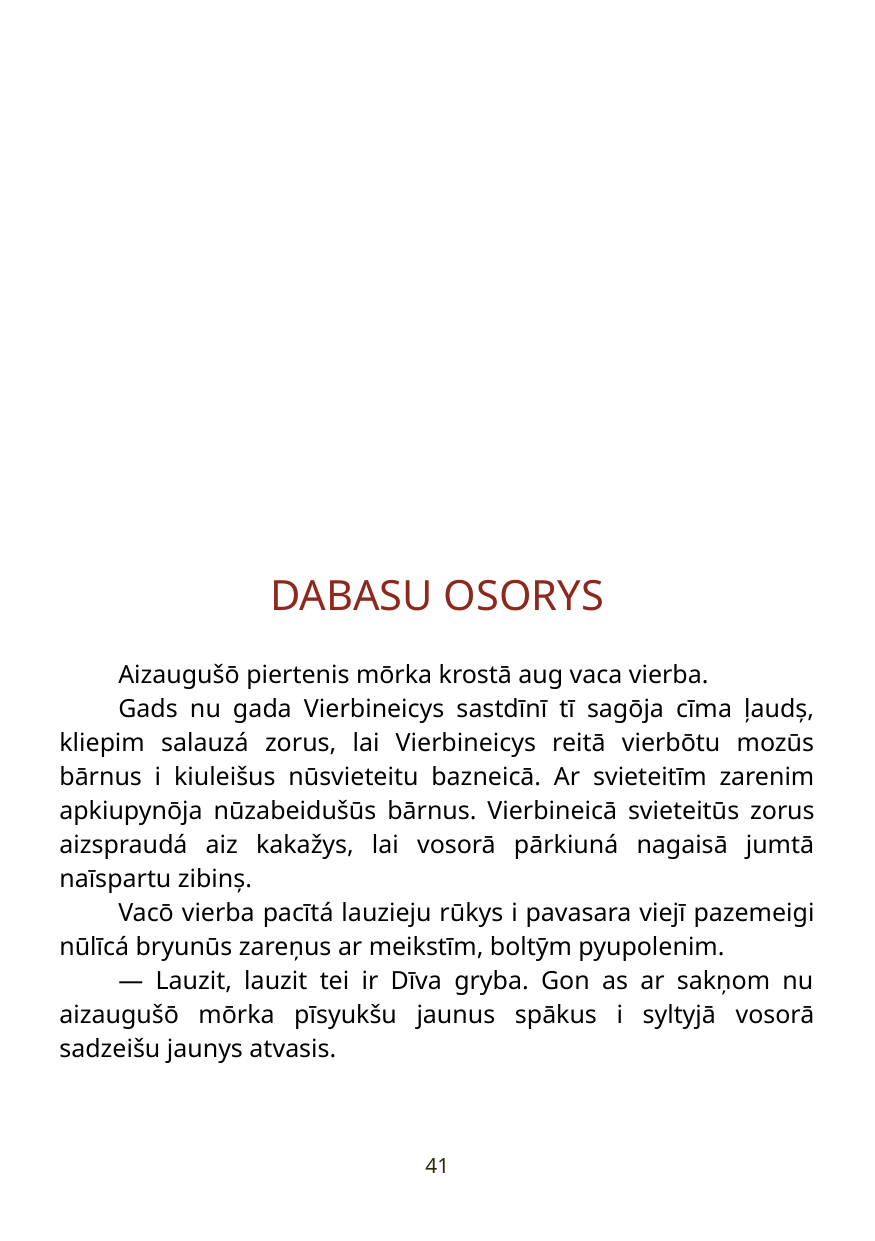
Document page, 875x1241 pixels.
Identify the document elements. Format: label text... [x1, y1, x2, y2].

text — Lauzit, lauzit tei ir Dīva gryba. Gon as ar sakņom nu aizaugušō mōrka pīsyukšu jaunus spākus i syltyjā vosorā sadzeišu jaunys atvasis. [59, 963, 815, 1065]
text DABASU OSORYS [59, 565, 815, 622]
text Vacō vierba pacītá lauzieju rūkys i pavasara viejī pazemeigi nūlīcá bryunūs zareņus ar meikstīm, boltȳm pyupolenim. [59, 895, 815, 963]
text Aizaugušō piertenis mōrka krostā aug vaca vierba. [59, 656, 815, 690]
text Gads nu gada Vierbineicys sastdīnī tī sagōja cīma ļaudș, kliepim salauzá zorus, lai Vierbineicys reitā vierbōtu mozūs bārnus i kiuleišus nūsvieteitu bazneicā. Ar svieteitīm zarenim apkiupynōja nūzabeidušūs bārnus. Vierbineicā svieteitūs zorus aizspraudá aiz kakažys, lai vosorā pārkiuná nagaisā jumtā naīspartu zibinș. [59, 690, 815, 895]
